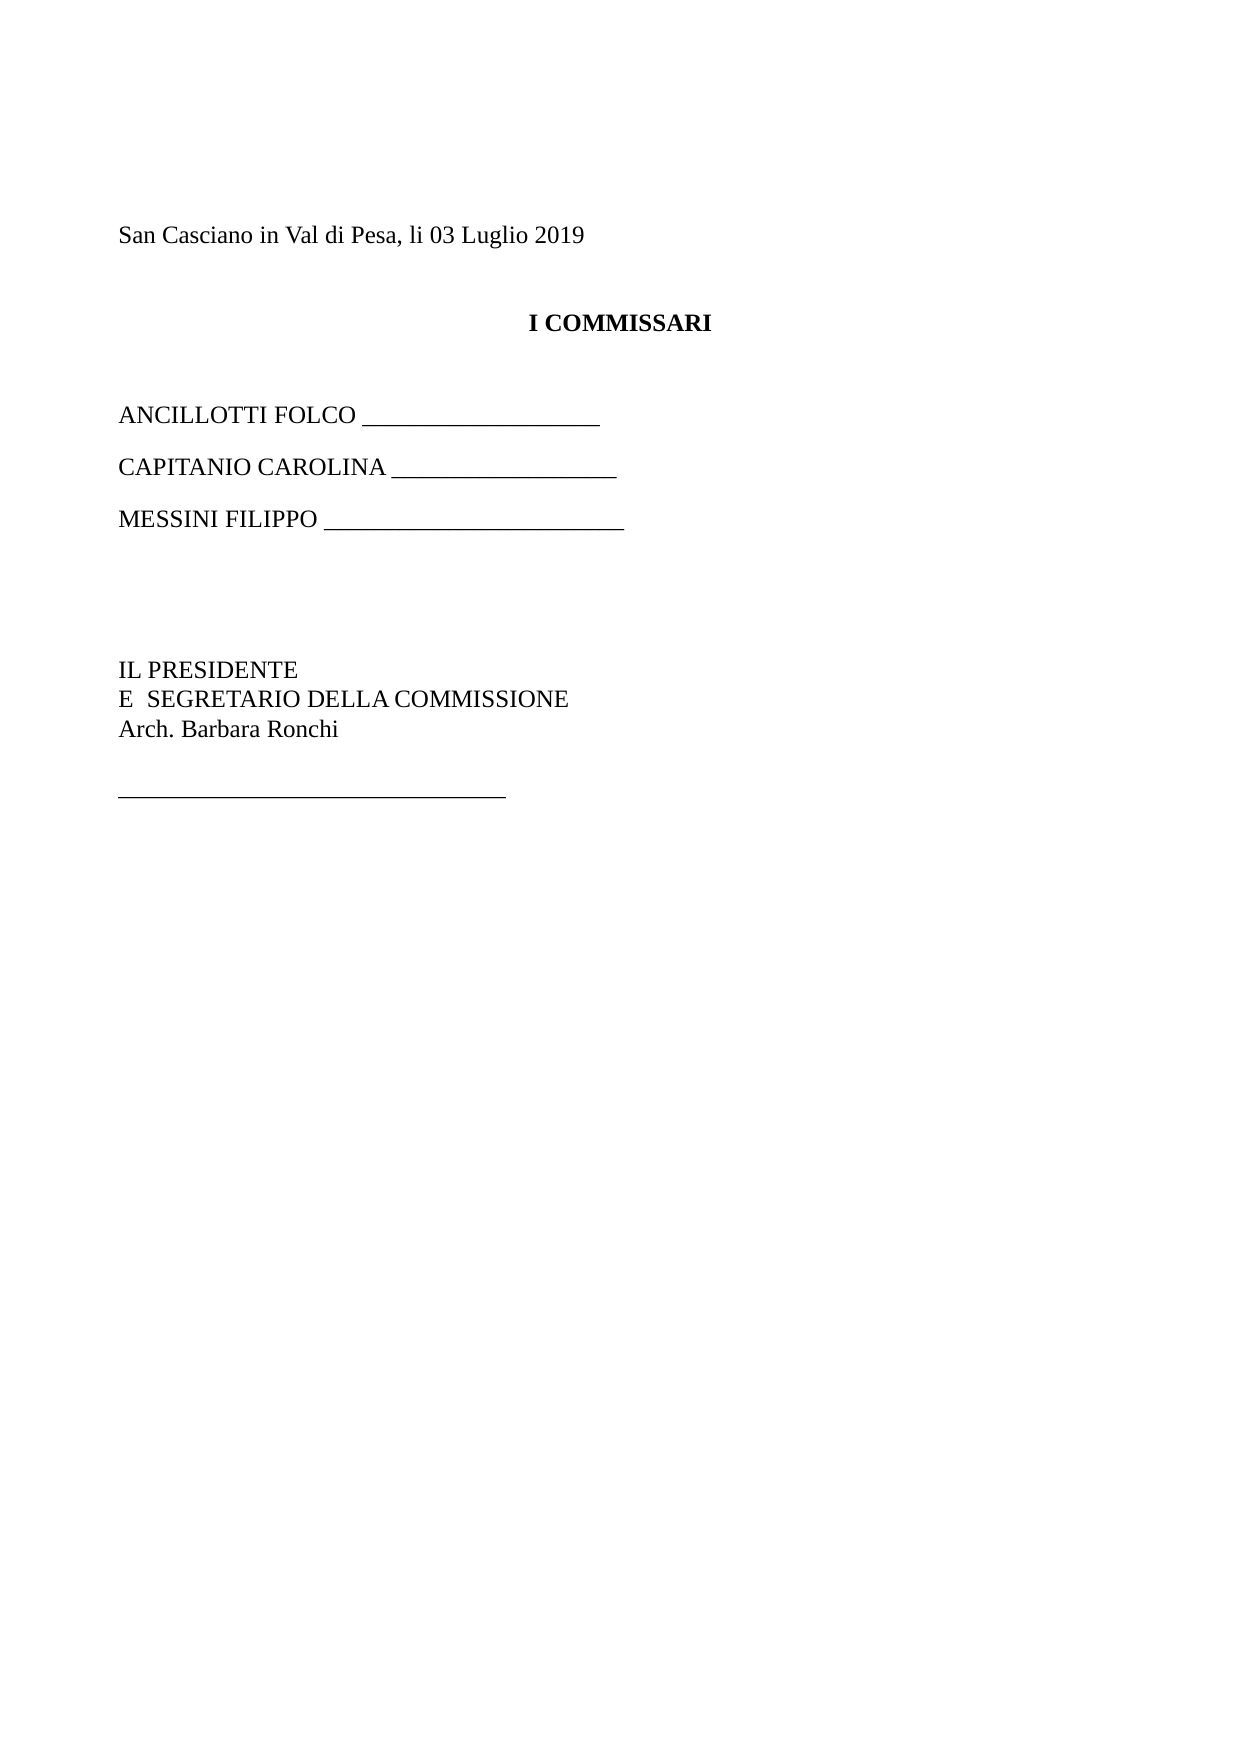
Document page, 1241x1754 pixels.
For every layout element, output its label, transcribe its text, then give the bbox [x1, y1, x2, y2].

text I COMMISSARI [118, 307, 1122, 337]
text San Casciano in Val di Pesa, li 03 Luglio 2019 [118, 220, 1122, 249]
text IL PRESIDENTE [118, 655, 1122, 684]
text Arch. Barbara Ronchi [118, 713, 1122, 742]
text MESSINI FILIPPO ________________________ [118, 504, 1093, 533]
text E SEGRETARIO DELLA COMMISSIONE [118, 684, 1122, 713]
text CAPITANIO CAROLINA __________________ [118, 452, 1093, 481]
text _______________________________ [118, 772, 1122, 801]
text ANCILLOTTI FOLCO ___________________ [118, 400, 1093, 429]
